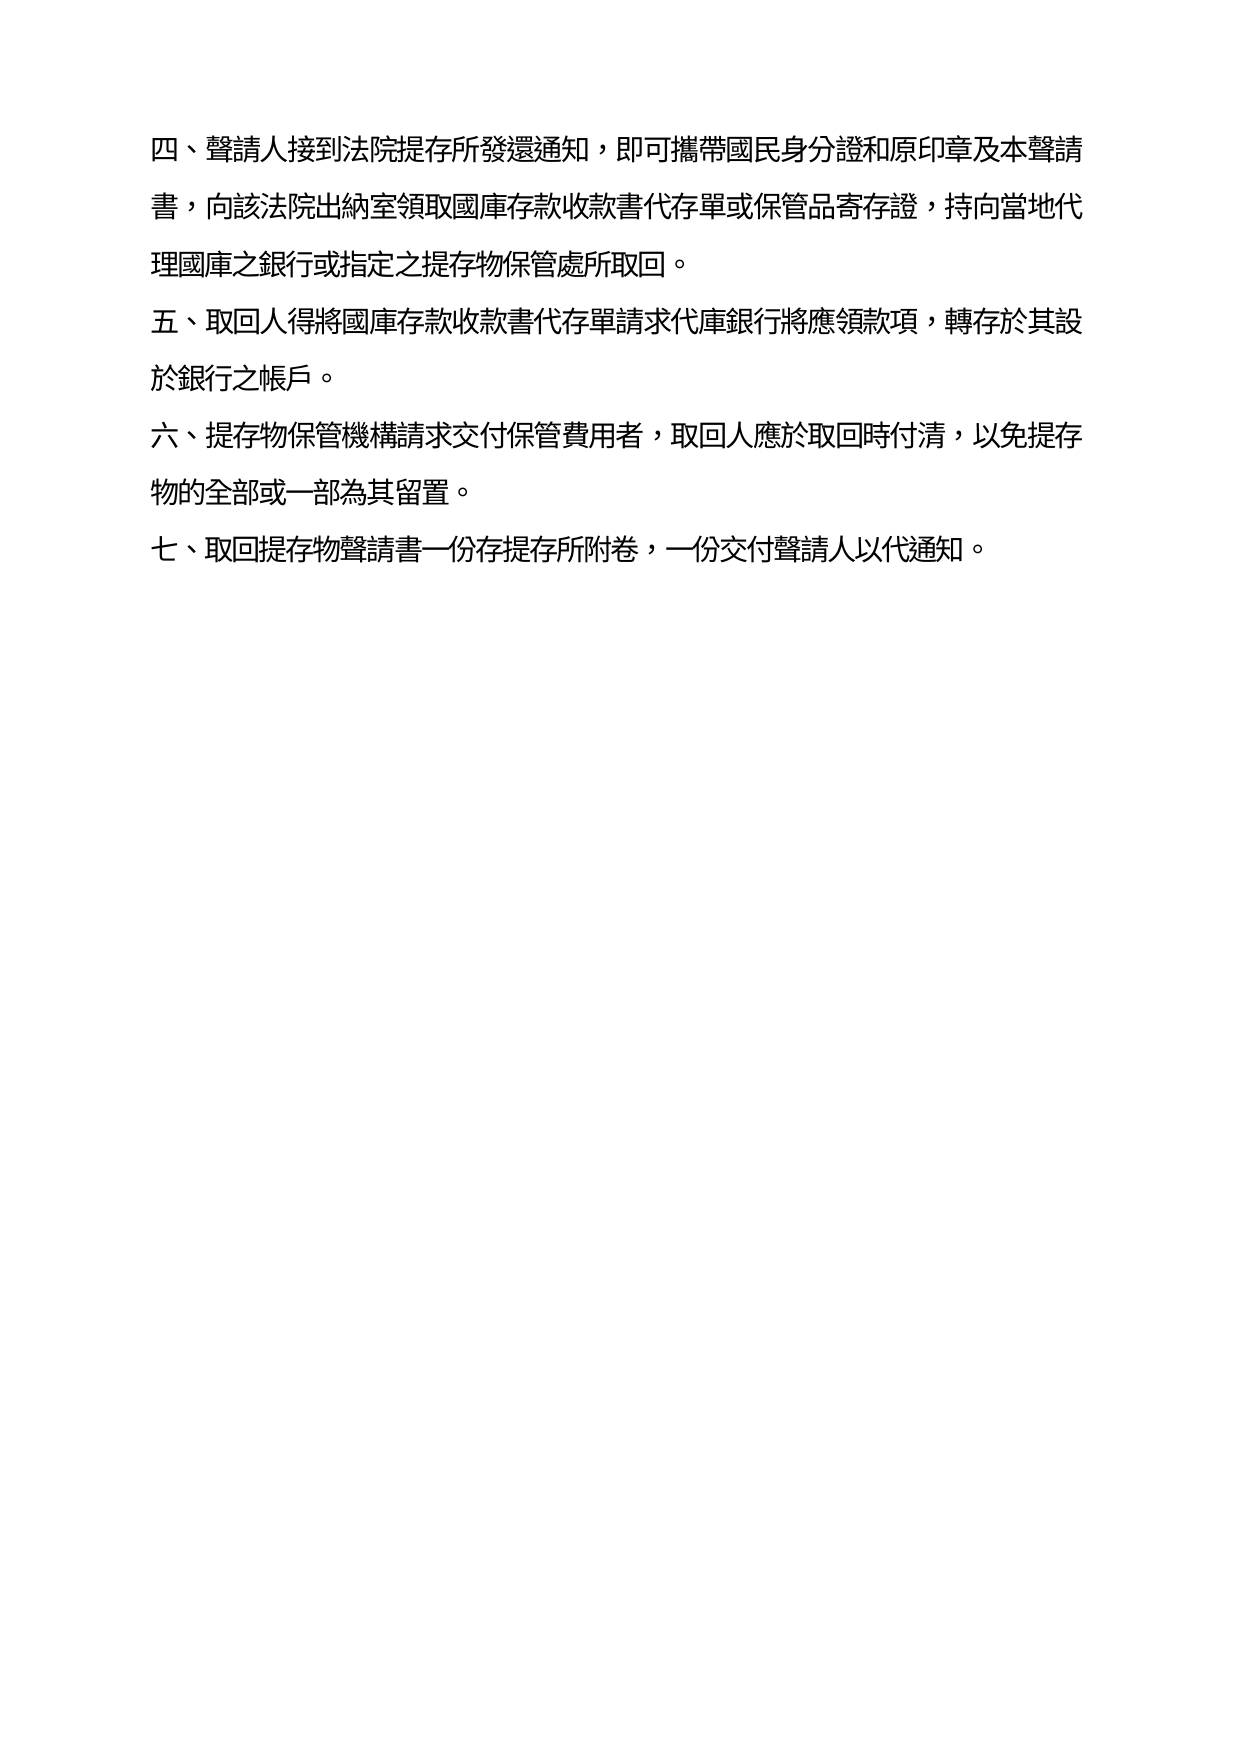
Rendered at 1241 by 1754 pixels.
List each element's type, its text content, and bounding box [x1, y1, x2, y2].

text 七、取回提存物聲請書一份存提存所附卷，一份交付聲請人以代通知。 [150, 527, 1084, 569]
text 六、提存物保管機構請求交付保管費用者，取回人應於取回時付清，以免提存物的全部或一部為其留置。 [150, 412, 1084, 512]
text 四、聲請人接到法院提存所發還通知，即可攜帶國民身分證和原印章及本聲請書，向該法院出納室領取國庫存款收款書代存單或保管品寄存證，持向當地代理國庫之銀行或指定之提存物保管處所取回。 [150, 127, 1084, 283]
text 五、取回人得將國庫存款收款書代存單請求代庫銀行將應領款項，轉存於其設於銀行之帳戶。 [150, 298, 1084, 398]
